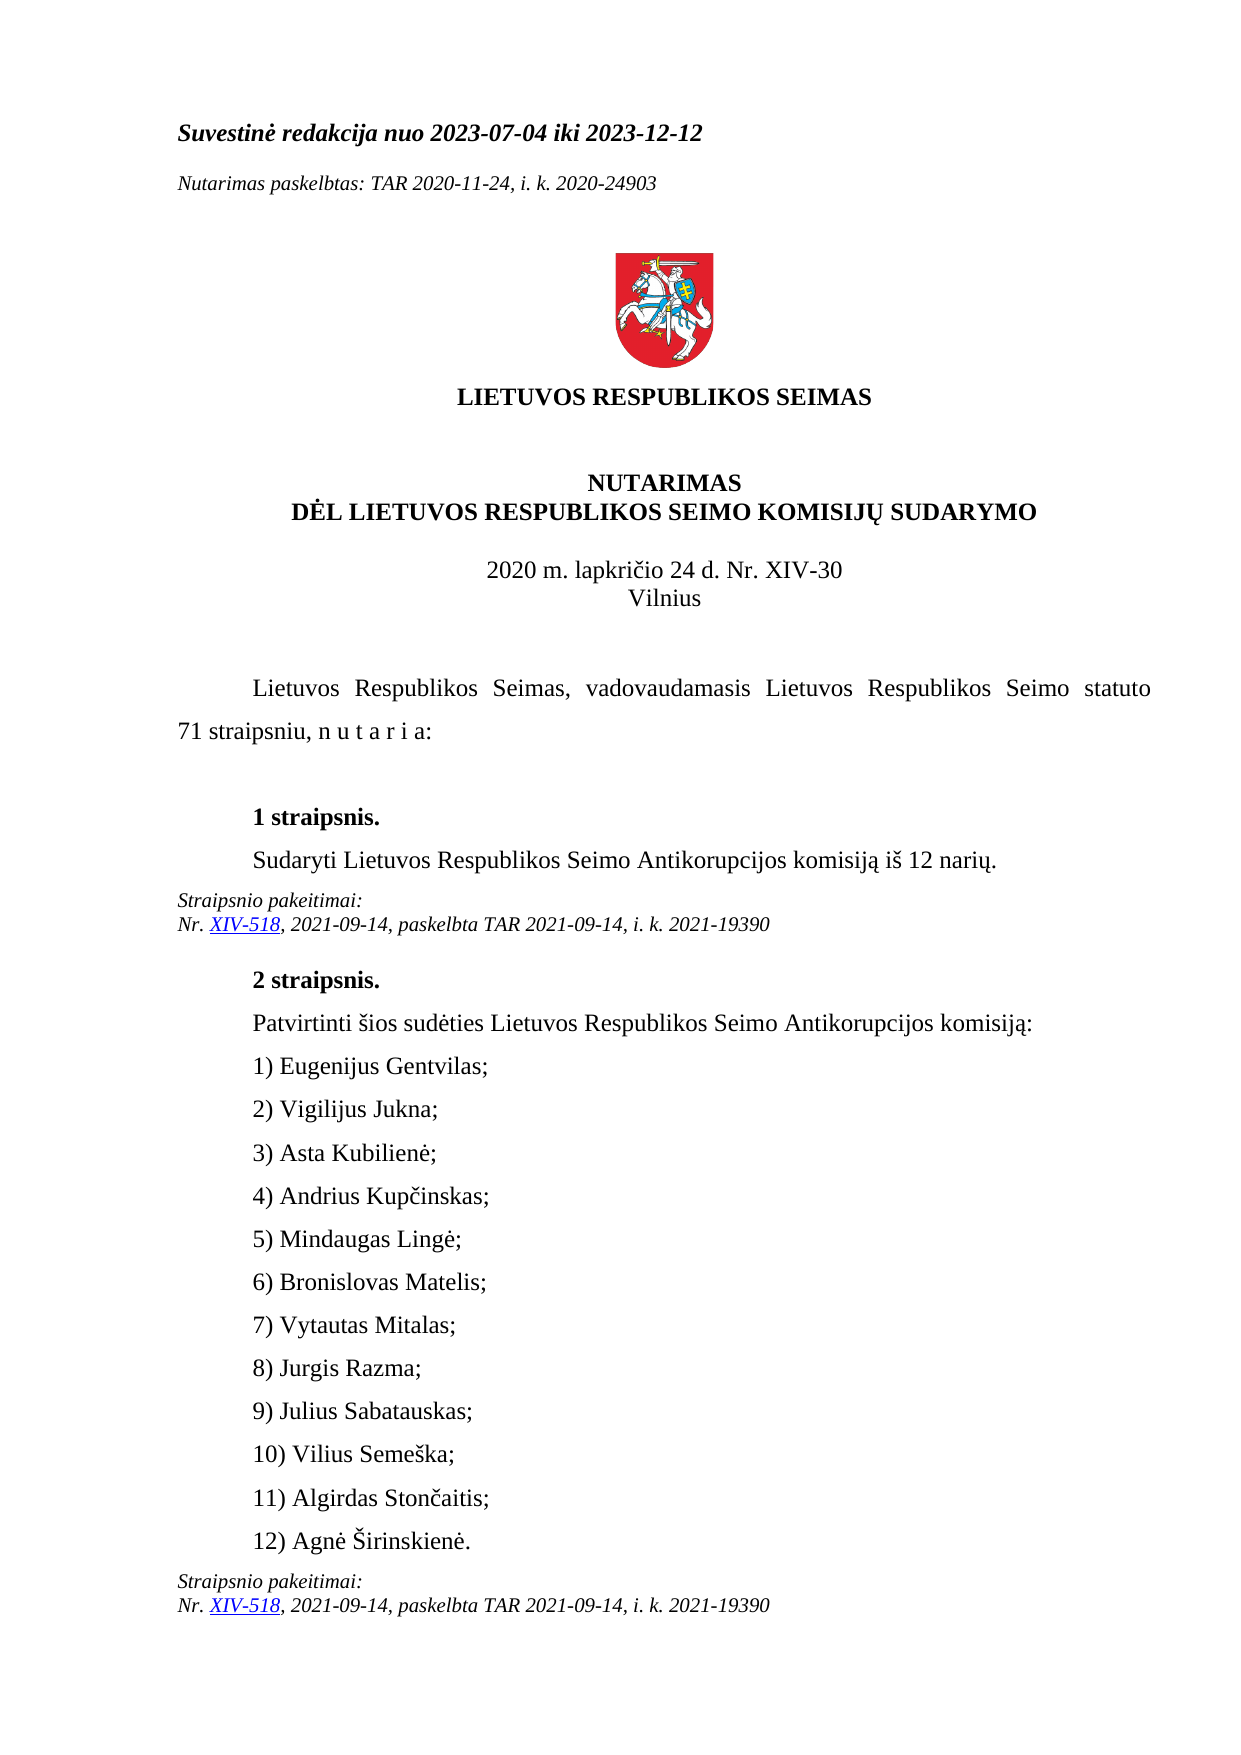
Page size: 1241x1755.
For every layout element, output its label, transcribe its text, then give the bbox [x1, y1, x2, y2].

text 3) Asta Kubilienė; [177, 1138, 1152, 1166]
text Nutarimas paskelbtas: TAR 2020-11-24, i. k. 2020-24903 [177, 171, 1152, 195]
text 8) Jurgis Razma; [177, 1353, 1152, 1382]
text 11) Algirdas Stončaitis; [177, 1483, 1152, 1511]
text Patvirtinti šios sudėties Lietuvos Respublikos Seimo Antikorupcijos komisiją: [177, 1008, 1152, 1037]
text Nr. XIV-518, 2021-09-14, paskelbta TAR 2021-09-14, i. k. 2021-19390 [177, 1593, 1152, 1617]
text Straipsnio pakeitimai: [177, 888, 1152, 912]
text 10) Vilius Semeška; [177, 1439, 1152, 1468]
text 7) Vytautas Mitalas; [177, 1310, 1152, 1339]
text 2 straipsnis. [177, 965, 1152, 994]
text 6) Bronislovas Matelis; [177, 1267, 1152, 1296]
text Nr. XIV-518, 2021-09-14, paskelbta TAR 2021-09-14, i. k. 2021-19390 [177, 912, 1152, 936]
text Straipsnio pakeitimai: [177, 1569, 1152, 1593]
text Vilnius [177, 583, 1152, 612]
text NUTARIMAS [177, 468, 1152, 497]
text Suvestinė redakcija nuo 2023-07-04 iki 2023-12-12 [177, 118, 1152, 147]
text LIETUVOS RESPUBLIKOS SEIMAS [177, 382, 1152, 411]
text 9) Julius Sabatauskas; [177, 1396, 1152, 1425]
text DĖL LIETUVOS RESPUBLIKOS SEIMO KOMISIJŲ SUDARYMO [177, 497, 1152, 526]
text 1 straipsnis. [177, 802, 1152, 831]
text Sudaryti Lietuvos Respublikos Seimo Antikorupcijos komisiją iš 12 narių. [177, 845, 1152, 874]
text 2) Vigilijus Jukna; [177, 1094, 1152, 1123]
text 1) Eugenijus Gentvilas; [177, 1051, 1152, 1080]
text Lietuvos Respublikos Seimas, vadovaudamasis Lietuvos Respublikos Seimo statuto 71 straipsniu, n u t a r i a: [177, 673, 1152, 744]
text 12) Agnė Širinskienė. [177, 1526, 1152, 1554]
text 5) Mindaugas Lingė; [177, 1224, 1152, 1253]
text 2020 m. lapkričio 24 d. Nr. XIV-30 [177, 555, 1152, 583]
text 4) Andrius Kupčinskas; [177, 1181, 1152, 1209]
